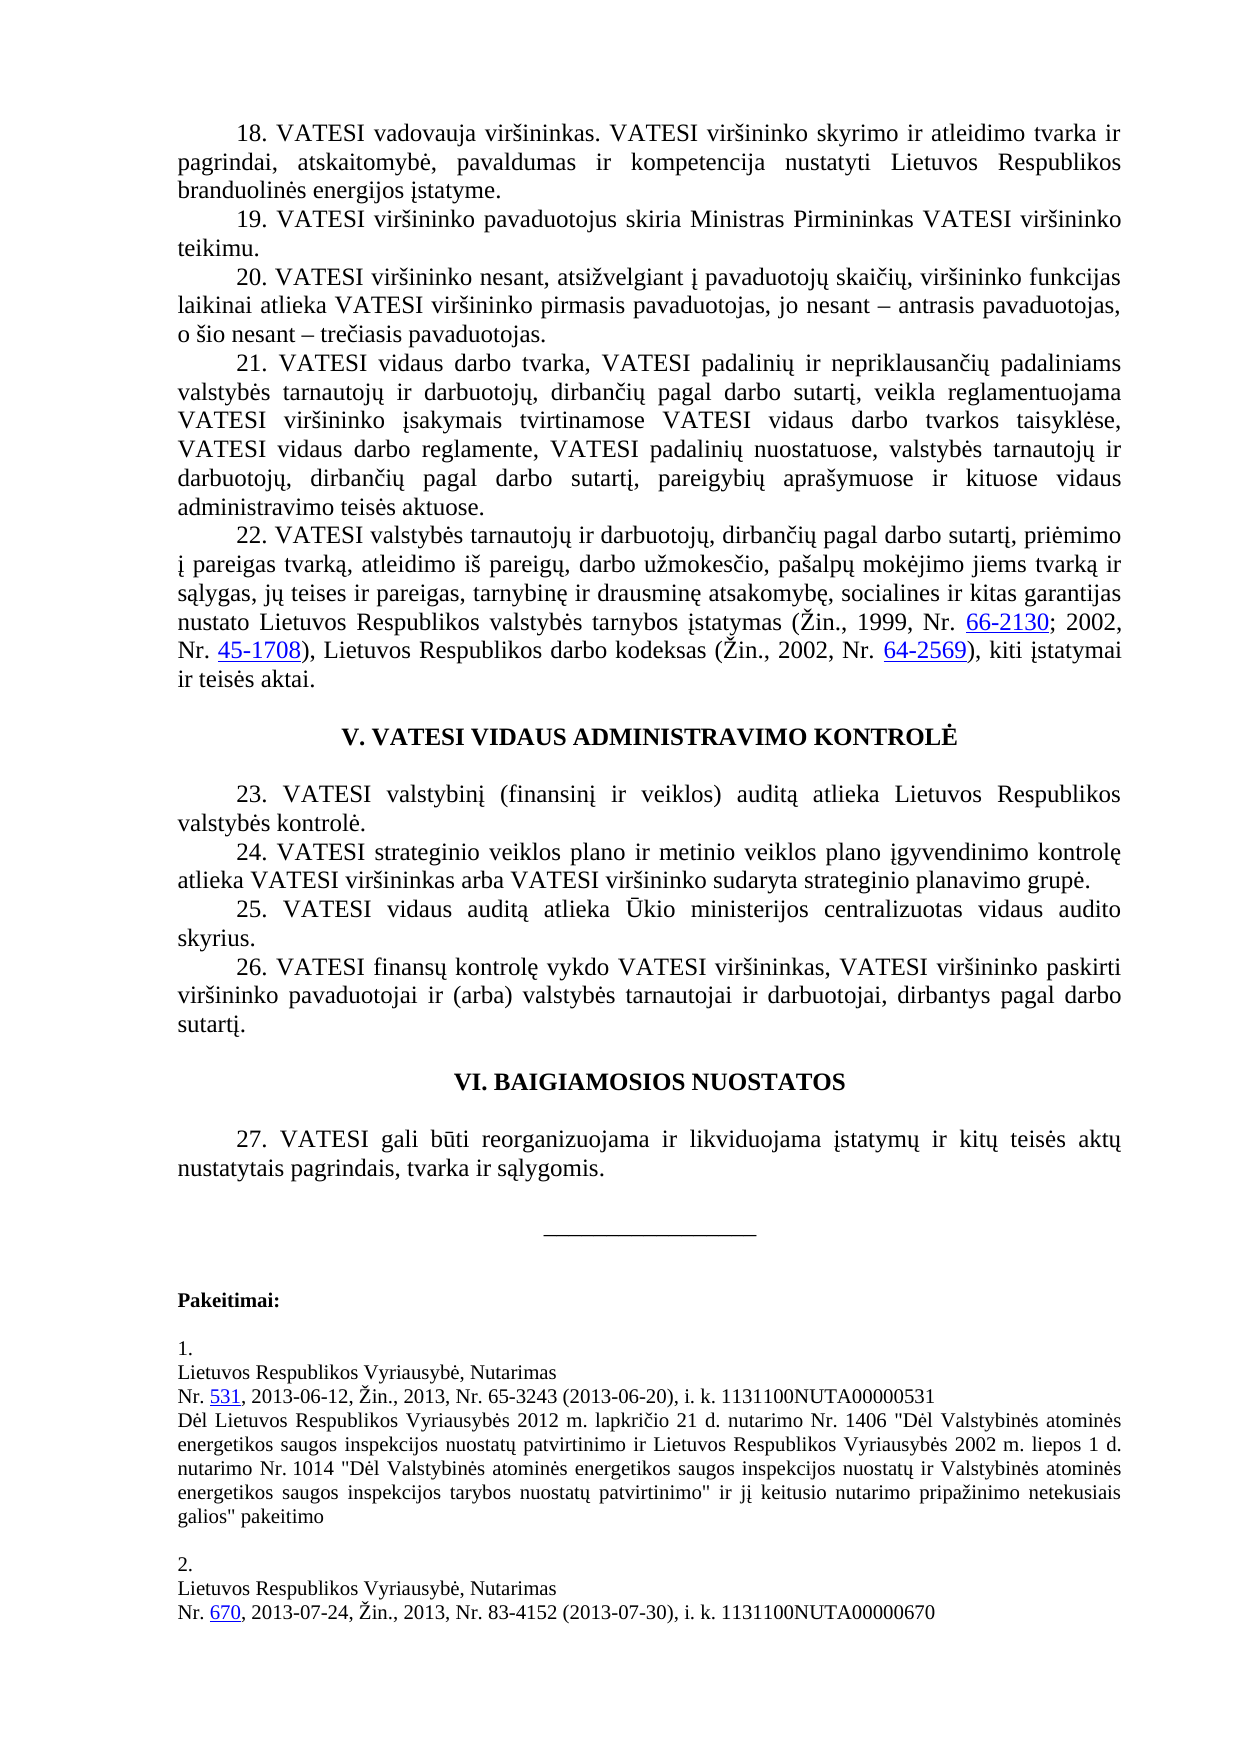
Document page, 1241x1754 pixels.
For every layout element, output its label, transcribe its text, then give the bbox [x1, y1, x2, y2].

text 25. VATESI vidaus auditą atlieka Ūkio ministerijos centralizuotas vidaus audito skyrius. [177, 894, 1122, 952]
text Nr. 670, 2013-07-24, Žin., 2013, Nr. 83-4152 (2013-07-30), i. k. 1131100NUTA00000670 [177, 1600, 1122, 1624]
text 18. VATESI vadovauja viršininkas. VATESI viršininko skyrimo ir atleidimo tvarka ir pagrindai, atskaitomybė, pavaldumas ir kompetencija nustatyti Lietuvos Respublikos branduolinės energijos įstatyme. [177, 118, 1122, 204]
text 1. [177, 1336, 1122, 1360]
text 22. VATESI valstybės tarnautojų ir darbuotojų, dirbančių pagal darbo sutartį, priėmimo į pareigas tvarką, atleidimo iš pareigų, darbo užmokesčio, pašalpų mokėjimo jiems tvarką ir sąlygas, jų teises ir pareigas, tarnybinę ir drausminę atsakomybę, socialines ir kitas garantijas nustato Lietuvos Respublikos valstybės tarnybos įstatymas (Žin., 1999, Nr. 66-2130; 2002, Nr. 45-1708), Lietuvos Respublikos darbo kodeksas (Žin., 2002, Nr. 64-2569), kiti įstatymai ir teisės aktai. [177, 521, 1122, 693]
text V. VATESI VIDAUS ADMINISTRAVIMO KONTROLĖ [177, 722, 1122, 751]
text 24. VATESI strateginio veiklos plano ir metinio veiklos plano įgyvendinimo kontrolę atlieka VATESI viršininkas arba VATESI viršininko sudaryta strateginio planavimo grupė. [177, 837, 1122, 894]
text Pakeitimai: [177, 1287, 1122, 1312]
text Nr. 531, 2013-06-12, Žin., 2013, Nr. 65-3243 (2013-06-20), i. k. 1131100NUTA00000531 [177, 1384, 1122, 1408]
text 23. VATESI valstybinį (finansinį ir veiklos) auditą atlieka Lietuvos Respublikos valstybės kontrolė. [177, 779, 1122, 837]
text VI. BAIGIAMOSIOS NUOSTATOS [177, 1067, 1122, 1096]
text 21. VATESI vidaus darbo tvarka, VATESI padalinių ir nepriklausančių padaliniams valstybės tarnautojų ir darbuotojų, dirbančių pagal darbo sutartį, veikla reglamentuojama VATESI viršininko įsakymais tvirtinamose VATESI vidaus darbo tvarkos taisyklėse, VATESI vidaus darbo reglamente, VATESI padalinių nuostatuose, valstybės tarnautojų ir darbuotojų, dirbančių pagal darbo sutartį, pareigybių aprašymuose ir kituose vidaus administravimo teisės aktuose. [177, 348, 1122, 521]
text Dėl Lietuvos Respublikos Vyriausybės 2012 m. lapkričio 21 d. nutarimo Nr. 1406 "Dėl Valstybinės atominės energetikos saugos inspekcijos nuostatų patvirtinimo ir Lietuvos Respublikos Vyriausybės 2002 m. liepos 1 d. nutarimo Nr. 1014 "Dėl Valstybinės atominės energetikos saugos inspekcijos nuostatų ir Valstybinės atominės energetikos saugos inspekcijos tarybos nuostatų patvirtinimo" ir jį keitusio nutarimo pripažinimo netekusiais galios" pakeitimo [177, 1408, 1122, 1528]
text 19. VATESI viršininko pavaduotojus skiria Ministras Pirmininkas VATESI viršininko teikimu. [177, 204, 1122, 262]
text Lietuvos Respublikos Vyriausybė, Nutarimas [177, 1576, 1122, 1600]
text Lietuvos Respublikos Vyriausybė, Nutarimas [177, 1360, 1122, 1384]
text 20. VATESI viršininko nesant, atsižvelgiant į pavaduotojų skaičių, viršininko funkcijas laikinai atlieka VATESI viršininko pirmasis pavaduotojas, jo nesant – antrasis pavaduotojas, o šio nesant – trečiasis pavaduotojas. [177, 262, 1122, 348]
text 2. [177, 1552, 1122, 1576]
text 26. VATESI finansų kontrolę vykdo VATESI viršininkas, VATESI viršininko paskirti viršininko pavaduotojai ir (arba) valstybės tarnautojai ir darbuotojai, dirbantys pagal darbo sutartį. [177, 952, 1122, 1038]
text _________________ [177, 1211, 1122, 1239]
text 27. VATESI gali būti reorganizuojama ir likviduojama įstatymų ir kitų teisės aktų nustatytais pagrindais, tvarka ir sąlygomis. [177, 1124, 1122, 1182]
